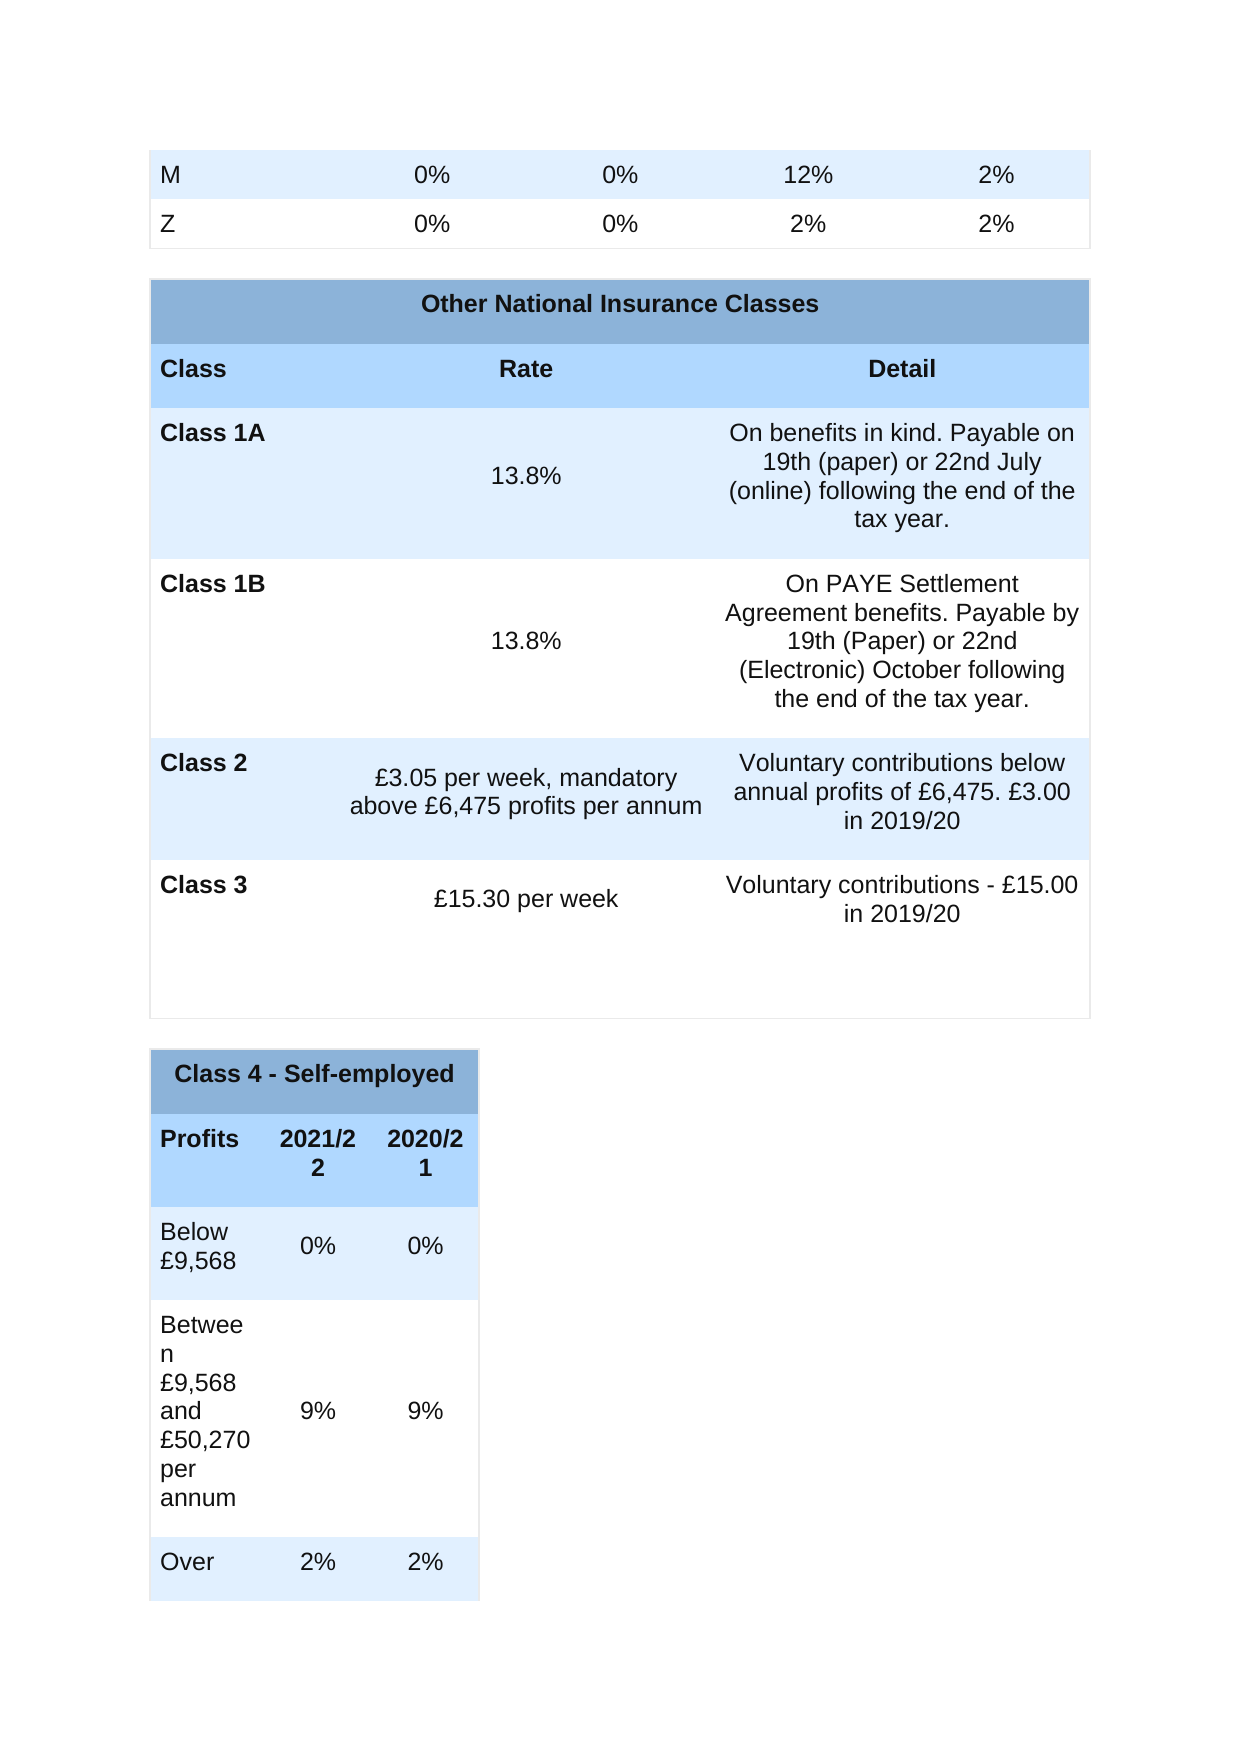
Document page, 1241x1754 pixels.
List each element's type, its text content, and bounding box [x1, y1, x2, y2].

table_cell £3.05 per week, mandatory above £6,475 profits per annum [338, 738, 714, 860]
table_cell On PAYE Settlement Agreement benefits. Payable by 19th (Paper) or 22nd (Electronic) October following the end of the tax year. [714, 559, 1089, 738]
table_cell Class 3 [151, 860, 338, 953]
table_cell 9% [264, 1300, 372, 1537]
table_cell 0% [338, 150, 526, 199]
table_header Class 4 - Self-employed [151, 1050, 478, 1114]
table_cell 9% [372, 1300, 478, 1537]
table_cell Class [151, 344, 338, 408]
table_cell £15.30 per week [338, 860, 714, 953]
table_cell 2021/22 [264, 1114, 372, 1207]
table_cell 2020/21 [372, 1114, 478, 1207]
table_cell Z [151, 199, 338, 247]
table_cell Class 1A [151, 408, 338, 559]
table_cell 0% [264, 1207, 372, 1300]
table_cell Rate [338, 344, 714, 408]
table_cell 12% [714, 150, 902, 199]
table_cell Detail [714, 344, 1089, 408]
table_cell Between £9,568 and £50,270 per annum [151, 1300, 264, 1537]
table_cell Over [151, 1537, 264, 1601]
table_cell 13.8% [338, 408, 714, 559]
table_cell 13.8% [338, 559, 714, 738]
table_cell [338, 953, 714, 1017]
table_cell 2% [264, 1537, 372, 1601]
table_cell M [151, 150, 338, 199]
table_cell 2% [372, 1537, 478, 1601]
table_cell 0% [526, 150, 714, 199]
table_cell 0% [338, 199, 526, 247]
table_cell 0% [372, 1207, 478, 1300]
table_cell 2% [714, 199, 902, 247]
table_cell [714, 953, 1089, 1017]
table_cell Class 2 [151, 738, 338, 860]
table_cell Profits [151, 1114, 264, 1207]
table_cell Class 1B [151, 559, 338, 738]
table_cell Below £9,568 [151, 1207, 264, 1300]
table_cell Voluntary contributions - £15.00 in 2019/20 [714, 860, 1089, 953]
table_cell 0% [526, 199, 714, 247]
table_cell 2% [902, 150, 1089, 199]
table_cell 2% [902, 199, 1089, 247]
table_cell On benefits in kind. Payable on 19th (paper) or 22nd July (online) following the end of the tax year. [714, 408, 1089, 559]
table_header Other National Insurance Classes [151, 280, 1089, 344]
table_cell [151, 953, 338, 1017]
table_cell Voluntary contributions below annual profits of £6,475. £3.00 in 2019/20 [714, 738, 1089, 860]
